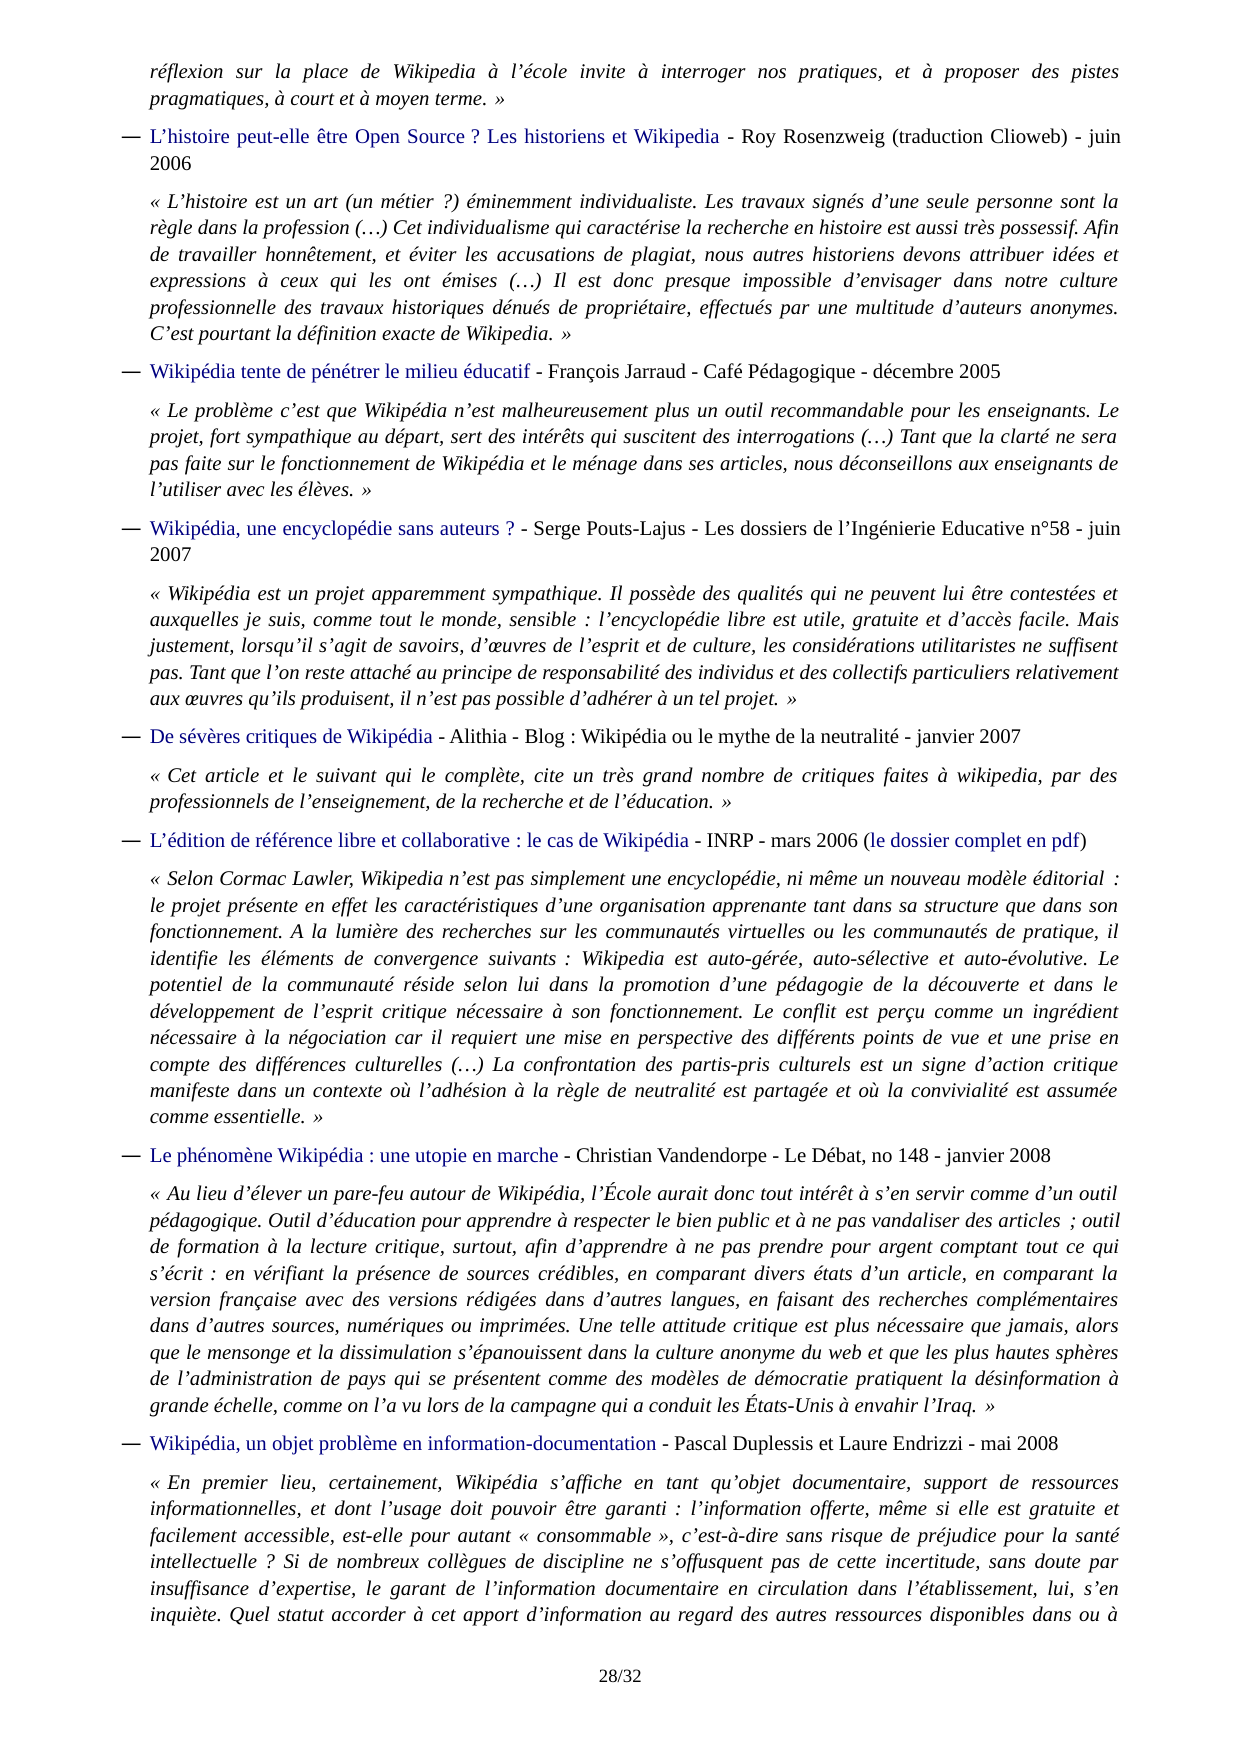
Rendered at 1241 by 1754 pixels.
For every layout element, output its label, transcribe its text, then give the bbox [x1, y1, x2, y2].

list réflexion sur la place de Wikipedia à l’école invite à interroger nos pratiques, et à proposer des pistes pragmatiques, à court et à moyen terme. » [121, 59, 1122, 109]
list « L’histoire est un art (un métier ?) éminemment individualiste. Les travaux signés d’une seule personne sont la règle dans la profession (…) Cet individualisme qui caractérise la recherche en histoire est aussi très possessif. Afin de travailler honnêtement, et éviter les accusations de plagiat, nous autres historiens devons attribuer idées et expressions à ceux qui les ont émises (…) Il est donc presque impossible d’envisager dans notre culture professionnelle des travaux historiques dénués de propriétaire, effectués par une multitude d’auteurs anonymes. C’est pourtant la définition exacte de Wikipedia. » [121, 189, 1122, 345]
list De sévères critiques de Wikipédia - Alithia - Blog : Wikipédia ou le mythe de la neutralité - janvier 2007 [121, 724, 1122, 749]
list « Au lieu d’élever un pare-feu autour de Wikipédia, l’École aurait donc tout intérêt à s’en servir comme d’un outil pédagogique. Outil d’éducation pour apprendre à respecter le bien public et à ne pas vandaliser des articles ; outil de formation à la lecture critique, surtout, afin d’apprendre à ne pas prendre pour argent comptant tout ce qui s’écrit : en vérifiant la présence de sources crédibles, en comparant divers états d’un article, en comparant la version française avec des versions rédigées dans d’autres langues, en faisant des recherches complémentaires dans d’autres sources, numériques ou imprimées. Une telle attitude critique est plus nécessaire que jamais, alors que le mensonge et la dissimulation s’épanouissent dans la culture anonyme du web et que les plus hautes sphères de l’administration de pays qui se présentent comme des modèles de démocratie pratiquent la désinformation à grande échelle, comme on l’a vu lors de la campagne qui a conduit les États-Unis à envahir l’Iraq. » [121, 1181, 1122, 1417]
list « Wikipédia est un projet apparemment sympathique. Il possède des qualités qui ne peuvent lui être contestées et auxquelles je suis, comme tout le monde, sensible : l’encyclopédie libre est utile, gratuite et d’accès facile. Mais justement, lorsqu’il s’agit de savoirs, d’œuvres de l’esprit et de culture, les considérations utilitaristes ne suffisent pas. Tant que l’on reste attaché au principe de responsabilité des individus et des collectifs particuliers relativement aux œuvres qu’ils produisent, il n’est pas possible d’adhérer à un tel projet. » [121, 580, 1122, 710]
list « Selon Cormac Lawler, Wikipedia n’est pas simplement une encyclopédie, ni même un nouveau modèle éditorial : le projet présente en effet les caractéristiques d’une organisation apprenante tant dans sa structure que dans son fonctionnement. A la lumière des recherches sur les communautés virtuelles ou les communautés de pratique, il identifie les éléments de convergence suivants : Wikipedia est auto-gérée, auto-sélective et auto-évolutive. Le potentiel de la communauté réside selon lui dans la promotion d’une pédagogie de la découverte et dans le développement de l’esprit critique nécessaire à son fonctionnement. Le conflit est perçu comme un ingrédient nécessaire à la négociation car il requiert une mise en perspective des différents points de vue et une prise en compte des différences culturelles (…) La confrontation des partis-pris culturels est un signe d’action critique manifeste dans un contexte où l’adhésion à la règle de neutralité est partagée et où la convivialité est assumée comme essentielle. » [121, 866, 1122, 1128]
list « Cet article et le suivant qui le complète, cite un très grand nombre de critiques faites à wikipedia, par des professionnels de l’enseignement, de la recherche et de l’éducation. » [121, 763, 1122, 813]
list L’histoire peut-elle être Open Source ? Les historiens et Wikipedia - Roy Rosenzweig (traduction Clioweb) - juin 2006 [121, 124, 1122, 174]
list Le phénomène Wikipédia : une utopie en marche - Christian Vandendorpe - Le Débat, no 148 - janvier 2008 [121, 1143, 1122, 1167]
list Wikipédia, un objet problème en information-documentation - Pascal Duplessis et Laure Endrizzi - mai 2008 [121, 1431, 1122, 1455]
list Wikipédia, une encyclopédie sans auteurs ? - Serge Pouts-Lajus - Les dossiers de l’Ingénierie Educative n°58 - juin 2007 [121, 515, 1122, 566]
list L’édition de référence libre et collaborative : le cas de Wikipédia - INRP - mars 2006 (le dossier complet en pdf) [121, 828, 1122, 852]
list « En premier lieu, certainement, Wikipédia s’affiche en tant qu’objet documentaire, support de ressources informationnelles, et dont l’usage doit pouvoir être garanti : l’information offerte, même si elle est gratuite et facilement accessible, est-elle pour autant « consommable », c’est-à-dire sans risque de préjudice pour la santé intellectuelle ? Si de nombreux collègues de discipline ne s’offusquent pas de cette incertitude, sans doute par insuffisance d’expertise, le garant de l’information documentaire en circulation dans l’établissement, lui, s’en inquiète. Quel statut accorder à cet apport d’information au regard des autres ressources disponibles dans ou à [121, 1469, 1122, 1626]
list « Le problème c’est que Wikipédia n’est malheureusement plus un outil recommandable pour les enseignants. Le projet, fort sympathique au départ, sert des intérêts qui suscitent des interrogations (…) Tant que la clarté ne sera pas faite sur le fonctionnement de Wikipédia et le ménage dans ses articles, nous déconseillons aux enseignants de l’utiliser avec les élèves. » [121, 398, 1122, 501]
list Wikipédia tente de pénétrer le milieu éducatif - François Jarraud - Café Pédagogique - décembre 2005 [121, 359, 1122, 384]
